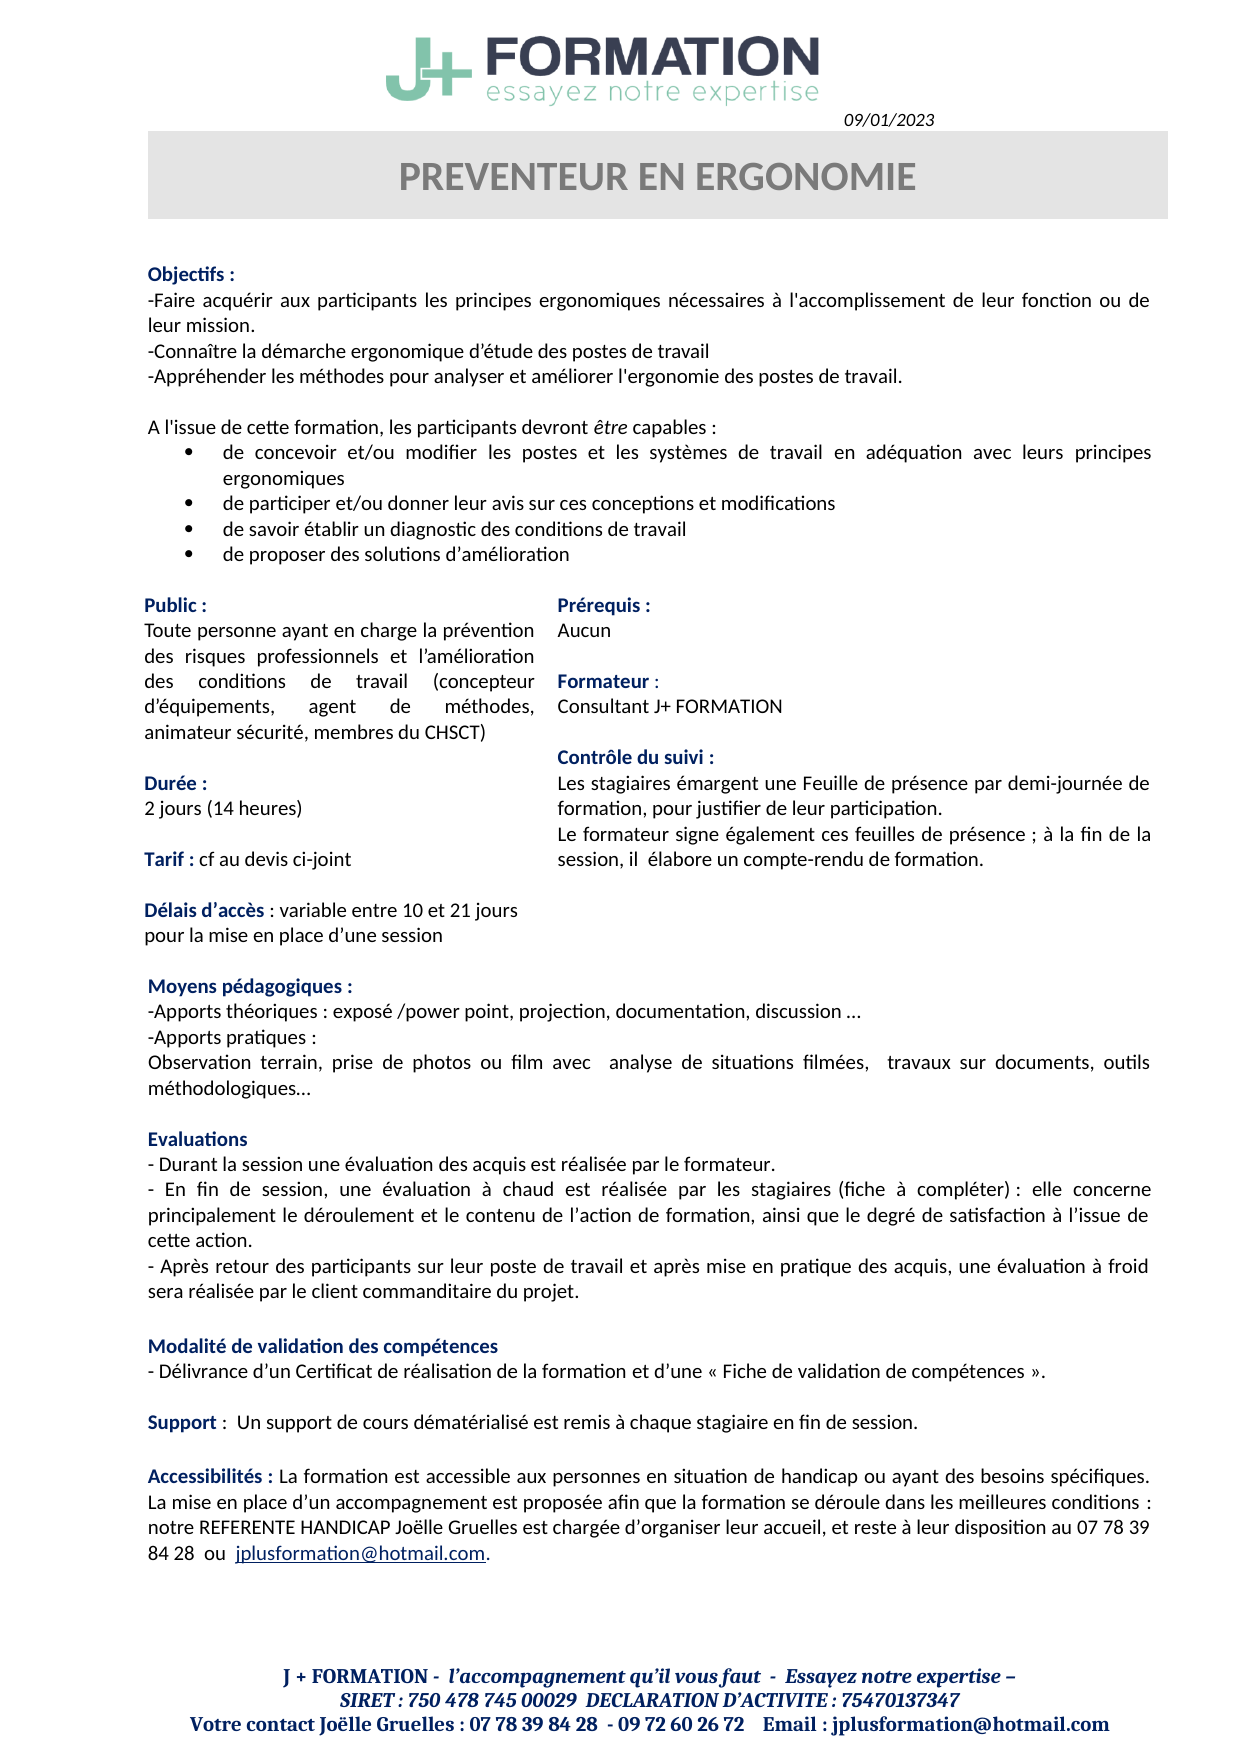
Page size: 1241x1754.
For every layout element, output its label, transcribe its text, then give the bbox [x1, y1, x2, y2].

text Support : Un support de cours dématérialisé est remis à chaque stagiaire en fin de session. [148, 1409, 1152, 1434]
table_header Public : Toute personne ayant en charge la prévention des risques professionnels et l’amélioration des conditions de travail (concepteur d’équipements, agent de méthodes, animateur sécurité, membres du CHSCT) Durée : 2 jours (14 heures) Tarif : cf au devis ci-joint Délais d’accès : variable entre 10 et 21 jours pour la mise en place d’une session [133, 592, 546, 948]
list de concevoir et/ou modifier les postes et les systèmes de travail en adéquation avec leurs principes ergonomiques [185, 439, 1152, 490]
table_cell [546, 948, 1152, 973]
list de savoir établir un diagnostic des conditions de travail [185, 516, 1152, 541]
text -Apports pratiques : [148, 1024, 1152, 1049]
table_cell [133, 948, 546, 973]
list Observation terrain, prise de photos ou film avec analyse de situations filmées, travaux sur documents, outils méthodologiques… [148, 1049, 1152, 1100]
text A l'issue de cette formation, les participants devront être capables : [148, 414, 1152, 439]
text Moyens pédagogiques : [148, 973, 1152, 999]
table_header PREVENTEUR EN ERGONOMIE [148, 131, 1168, 219]
text Evaluations [148, 1126, 1196, 1151]
text - Durant la session une évaluation des acquis est réalisée par le formateur. [148, 1151, 1152, 1177]
text -Faire acquérir aux participants les principes ergonomiques nécessaires à l'accomplissement de leur fonction ou de leur mission. [148, 287, 1152, 338]
text Objectifs : [148, 262, 1152, 287]
text -Appréhender les méthodes pour analyser et améliorer l'ergonomie des postes de travail. [148, 363, 1152, 389]
text - En fin de session, une évaluation à chaud est réalisée par les stagiaires (fiche à compléter) : elle concerne principalement le déroulement et le contenu de l’action de formation, ainsi que le degré de satisfaction à l’issue de cette action. [148, 1177, 1152, 1253]
text - Après retour des participants sur leur poste de travail et après mise en pratique des acquis, une évaluation à froid sera réalisée par le client commanditaire du projet. [148, 1253, 1152, 1304]
text -Connaître la démarche ergonomique d’étude des postes de travail [148, 338, 1152, 363]
text Modalité de validation des compétences [148, 1333, 1196, 1358]
picture [365, 0, 844, 126]
text -Apports théoriques : exposé /power point, projection, documentation, discussion … [148, 999, 1152, 1024]
text - Délivrance d’un Certificat de réalisation de la formation et d’une « Fiche de validation de compétences ». [148, 1358, 1152, 1384]
list de proposer des solutions d’amélioration [185, 541, 1152, 567]
text Accessibilités : La formation est accessible aux personnes en situation de handicap ou ayant des besoins spécifiques. La mise en place d’un accompagnement est proposée afin que la formation se déroule dans les meilleures conditions : notre REFERENTE HANDICAP Joëlle Gruelles est chargée d’organiser leur accueil, et reste à leur disposition au 07 78 39 84 28 ou jplusformation@hotmail.com. [148, 1464, 1152, 1565]
list de participer et/ou donner leur avis sur ces conceptions et modifications [185, 490, 1152, 516]
table_cell [1152, 948, 1163, 973]
table_header Prérequis : Aucun Formateur : Consultant J+ FORMATION Contrôle du suivi : Les stagiaires émargent une Feuille de présence par demi-journée de formation, pour justifier de leur participation. Le formateur signe également ces feuilles de présence ; à la fin de la session, il élabore un compte-rendu de formation. [546, 592, 1163, 948]
